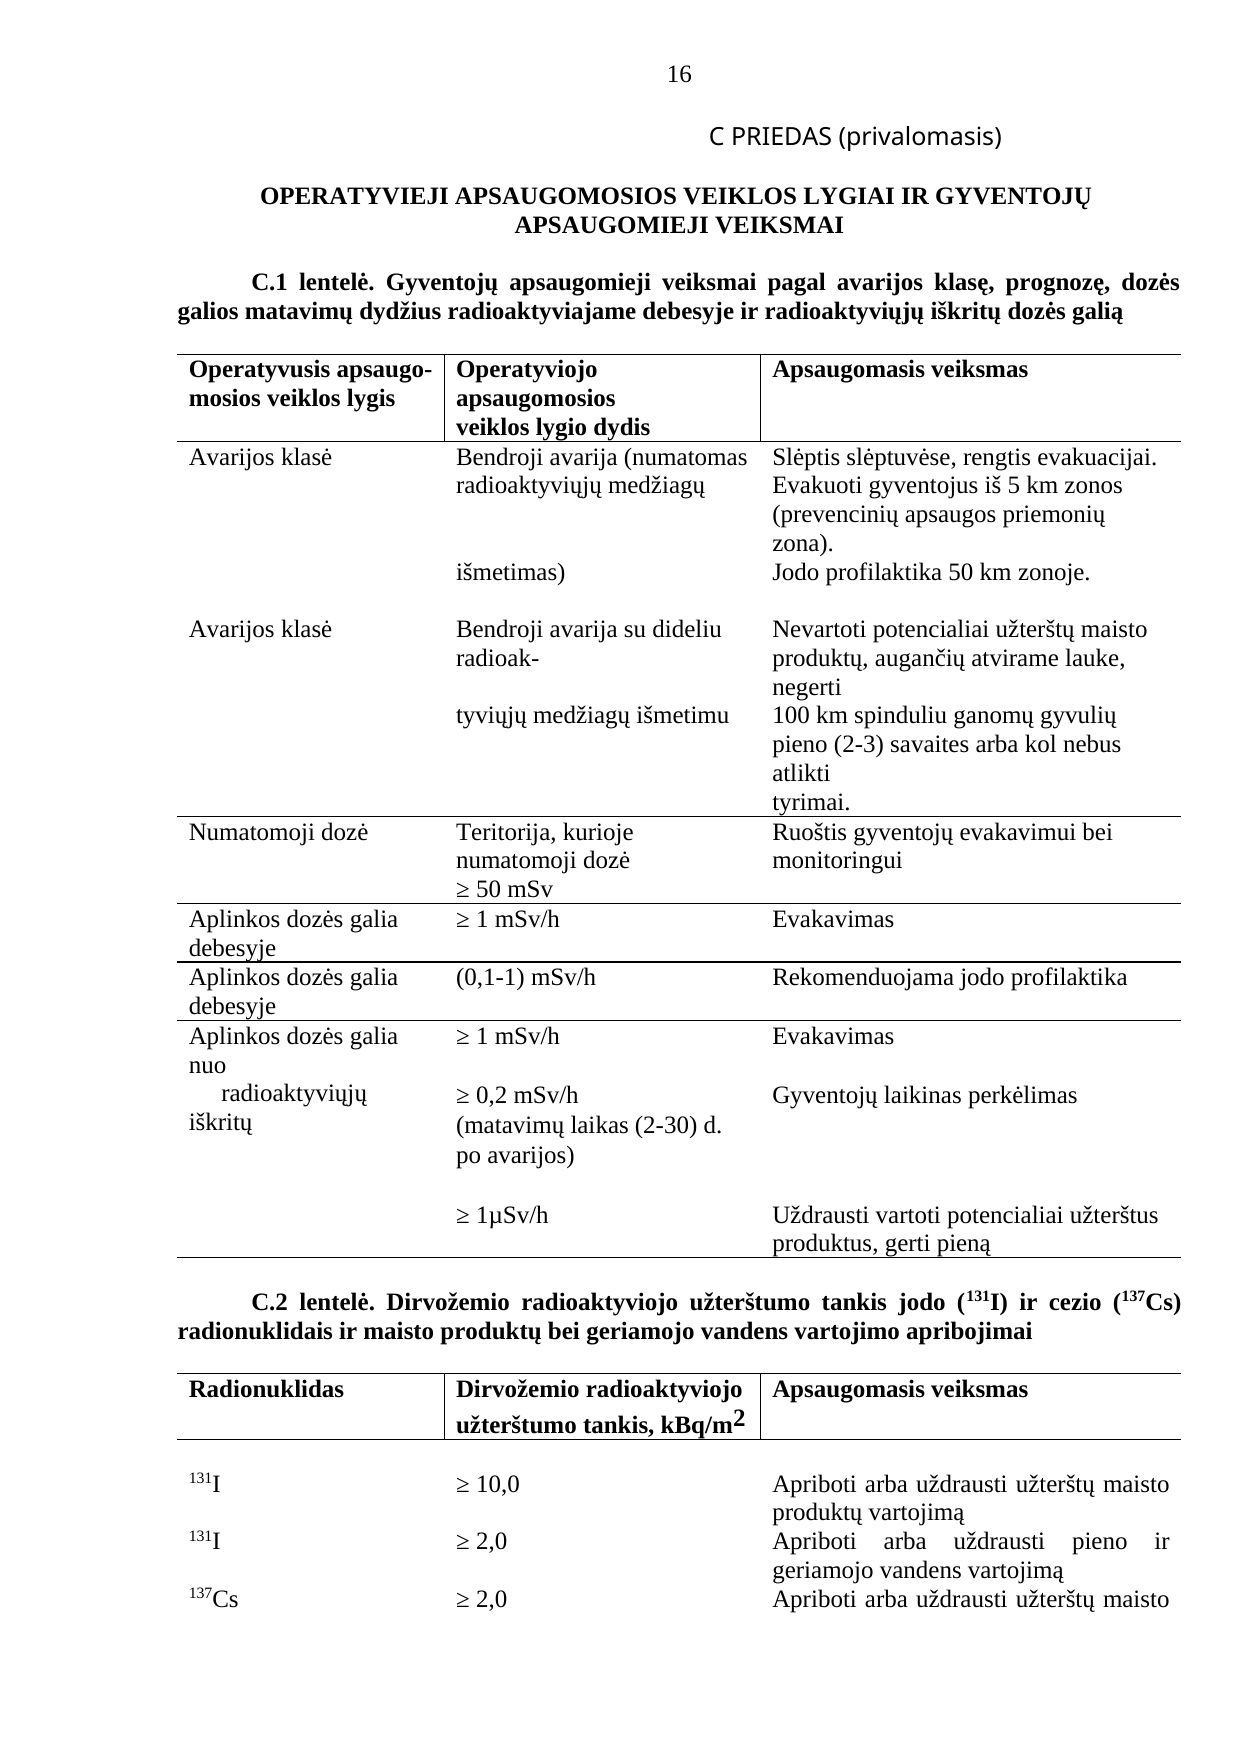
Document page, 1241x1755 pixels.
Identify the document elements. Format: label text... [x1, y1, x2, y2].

table_cell [761, 1139, 1181, 1169]
table_cell Gyventojų laikinas perkėlimas [761, 1080, 1181, 1109]
table_cell radioaktyviųjų medžiagų [445, 471, 761, 557]
table_cell Apriboti arba uždrausti pieno ir geriamojo vandens vartojimą [761, 1526, 1181, 1584]
table_cell Slėptis slėptuvėse, rengtis evakuacijai. [761, 442, 1181, 471]
table_header Operatyvusis apsaugo- mosios veiklos lygis [177, 355, 444, 441]
table_cell išmetimas) [445, 557, 761, 586]
table_cell [445, 787, 761, 816]
table_cell Bendroji avarija (numatomas [445, 442, 761, 471]
table_cell Apriboti arba uždrausti užterštų maisto produktų vartojimą [761, 1469, 1181, 1526]
table_cell Bendroji avarija su dideliu radioak- [445, 614, 761, 701]
table_cell [761, 1169, 1181, 1199]
table_cell ≥ 1µSv/h [445, 1199, 761, 1257]
table_cell [445, 586, 761, 614]
table_cell [761, 1050, 1181, 1079]
table_cell 131I [177, 1469, 444, 1526]
table_cell ≥ 0,2 mSv/h [445, 1080, 761, 1109]
table_cell Avarijos klasė [177, 614, 444, 701]
table_cell [177, 471, 444, 557]
text C.2 lentelė. Dirvožemio radioaktyviojo užterštumo tankis jodo (131I) ir cezio (137Cs) radionuklidais ir maisto produktų bei geriamojo vandens vartojimo apribojimai [177, 1287, 1181, 1344]
table_cell Numatomoji dozė [177, 817, 444, 845]
table_header Dirvožemio radioaktyviojo užterštumo tankis, kBq/m2 [445, 1374, 760, 1439]
table_cell 137Cs [177, 1584, 444, 1612]
table_cell (0,1-1) mSv/h [445, 963, 761, 1020]
table_cell [445, 1440, 761, 1469]
table_cell Nevartoti potencialiai užterštų maisto produktų, augančių atvirame lauke, negerti [761, 614, 1181, 701]
table_cell [177, 557, 444, 586]
table_cell 100 km spinduliu ganomų gyvulių pieno (2-3) savaites arba kol nebus atlikti [761, 701, 1181, 787]
table_cell ≥ 10,0 [445, 1469, 761, 1526]
table_cell Aplinkos dozės galia nuo radioaktyviųjų iškritų [177, 1021, 444, 1257]
table_cell ≥ 1 mSv/h [445, 1021, 761, 1050]
text APSAUGOMIEJI VEIKSMAI [177, 210, 1181, 238]
table_cell [177, 701, 444, 787]
table_cell Avarijos klasė [177, 442, 444, 471]
table_cell [177, 845, 444, 903]
table_cell (matavimų laikas (2-30) d. [445, 1109, 761, 1139]
table_cell po avarijos) [445, 1139, 761, 1169]
table_cell [445, 1169, 761, 1199]
table_cell Aplinkos dozės galia debesyje [177, 963, 444, 1020]
table_cell Aplinkos dozės galia debesyje [177, 904, 444, 961]
table_cell ≥ 2,0 [445, 1584, 761, 1612]
table_cell Apriboti arba uždrausti užterštų maisto [761, 1584, 1181, 1612]
table_header Operatyviojo apsaugomosios veiklos lygio dydis [445, 355, 760, 441]
table_cell [177, 787, 444, 816]
table_cell [445, 1050, 761, 1079]
text C PRIEDAS (privalomasis) [177, 118, 1181, 152]
text OPERATYVIEJI APSAUGOMOSIOS VEIKLOS LYGIAI IR GYVENTOJŲ [177, 181, 1181, 210]
table_cell tyviųjų medžiagų išmetimu [445, 701, 761, 787]
table_cell Evakavimas [761, 904, 1181, 961]
table_cell [177, 586, 444, 614]
table_header Apsaugomasis veiksmas [761, 1374, 1181, 1439]
table_header Apsaugomasis veiksmas [761, 355, 1181, 441]
table_cell Ruoštis gyventojų evakavimui bei monitoringui [761, 817, 1181, 903]
table_header Radionuklidas [177, 1374, 444, 1439]
table_cell Rekomenduojama jodo profilaktika [761, 963, 1181, 1020]
table_cell tyrimai. [761, 787, 1181, 816]
text C.1 lentelė. Gyventojų apsaugomieji veiksmai pagal avarijos klasę, prognozę, dozės galios matavimų dydžius radioaktyviajame debesyje ir radioaktyviųjų iškritų dozės galią [177, 267, 1181, 325]
table_cell ≥ 2,0 [445, 1526, 761, 1584]
table_cell [761, 1440, 1181, 1469]
table_cell Jodo profilaktika 50 km zonoje. [761, 557, 1181, 586]
table_cell Teritorija, kurioje numatomoji dozė ≥ 50 mSv [445, 817, 761, 903]
table_cell [761, 1109, 1181, 1139]
table_cell ≥ 1 mSv/h [445, 904, 761, 961]
table_cell Evakuoti gyventojus iš 5 km zonos (prevencinių apsaugos priemonių zona). [761, 471, 1181, 557]
table_cell [761, 586, 1181, 614]
table_cell [177, 1440, 444, 1469]
table_cell 131I [177, 1526, 444, 1584]
table_cell Uždrausti vartoti potencialiai užterštus produktus, gerti pieną [761, 1199, 1181, 1257]
table_cell Evakavimas [761, 1021, 1181, 1050]
